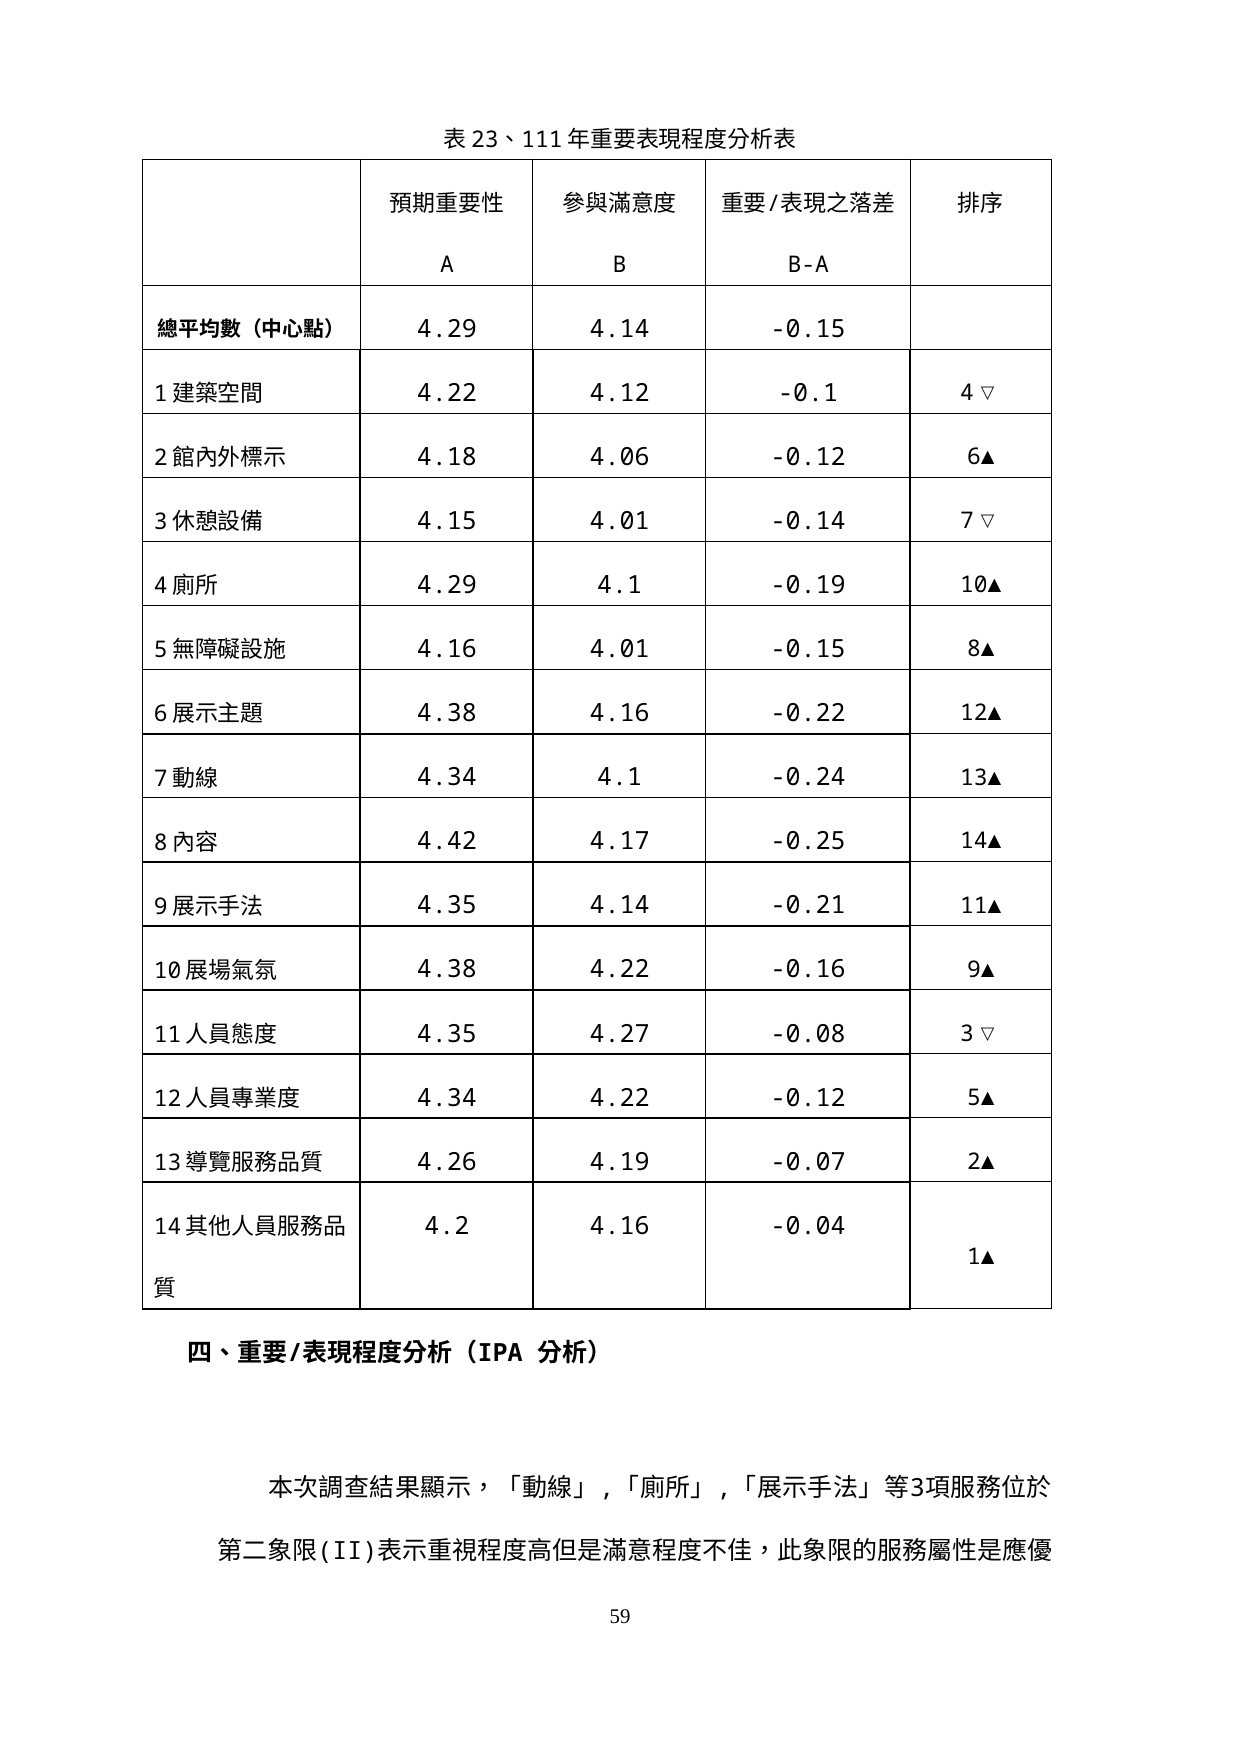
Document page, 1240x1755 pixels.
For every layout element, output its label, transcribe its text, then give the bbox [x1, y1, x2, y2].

table_cell -0.25 [706, 798, 909, 861]
table_cell 2館內外標示 [143, 414, 359, 477]
table_header 排序 [911, 160, 1051, 285]
table_cell 12▲ [911, 670, 1051, 733]
table_cell 4.42 [361, 798, 532, 861]
table_cell -0.19 [706, 542, 909, 605]
table_cell 4.14 [533, 286, 705, 348]
table_cell 5▲ [911, 1054, 1051, 1117]
table_cell 4.29 [361, 542, 532, 605]
table_cell 9▲ [911, 926, 1051, 989]
table_cell 4.26 [361, 1119, 532, 1181]
table_cell 4▽ [911, 350, 1051, 412]
table_cell -0.16 [706, 927, 909, 989]
table_cell 13導覽服務品質 [143, 1119, 359, 1181]
table_cell 8▲ [911, 606, 1051, 669]
table_cell 4.22 [534, 927, 705, 989]
table_cell -0.24 [706, 735, 909, 797]
table_cell 4.19 [534, 1119, 705, 1181]
table_cell 3▽ [911, 990, 1051, 1053]
table_cell 4廁所 [143, 542, 359, 605]
table_cell -0.14 [706, 478, 909, 541]
table_cell 4.18 [361, 414, 532, 477]
table_cell 7動線 [143, 735, 359, 797]
table_cell -0.07 [706, 1119, 909, 1181]
table_cell 4.35 [361, 991, 532, 1053]
table_cell 1建築空間 [143, 350, 359, 412]
table_cell 11▲ [911, 862, 1051, 925]
table_cell [911, 286, 1051, 348]
table_cell 2▲ [911, 1118, 1051, 1181]
table_cell 4.29 [361, 286, 532, 348]
table_cell 4.15 [361, 478, 532, 541]
table_header 預期重要性 A [361, 160, 532, 285]
table_cell 4.22 [534, 1055, 705, 1117]
table_cell 3休憩設備 [143, 478, 359, 541]
table_header [143, 160, 360, 285]
table_cell 4.27 [534, 991, 705, 1053]
table_cell 4.16 [534, 670, 705, 733]
text 本次調查結果顯示，「動線」,「廁所」,「展示手法」等3項服務位於第二象限(II)表示重視程度高但是滿意程度不佳，此象限的服務屬性是應優先加強改善的重點。而「展示主題」,「內容」,「展場氣氛」,「人員態度」,「人員專業度」,5項服務位於第一象限(I)表示重視程度與滿意程度的評價皆高，落在此象限中的服務項目應該繼續保持。在第三象限(III)中，「建築空間」,「館內外標示」,「休憩設備」,「無障礙設施」重要與滿意程度兩者皆差，此象限的屬性為次要改善項目。而落第四象限(IV)表示重視程度低但是滿意程度高，「導覽服務品質」,「其他人員服務品質」，此象限的屬性觀眾較不重視，可思考將此象限的資源，改投注在第二象限的服務之上。 [217, 1444, 1052, 1569]
table_cell 4.16 [534, 1183, 705, 1308]
table_cell 6▲ [911, 414, 1051, 477]
table_cell 4.22 [361, 350, 532, 412]
table_cell -0.22 [706, 670, 909, 733]
table_cell 4.34 [361, 1055, 532, 1117]
subtitle 四、重要/表現程度分析（IPA 分析） [187, 1309, 1052, 1372]
table_cell 9展示手法 [143, 863, 359, 925]
table_cell -0.12 [706, 1055, 909, 1117]
table_cell 4.16 [361, 606, 532, 669]
table_cell -0.15 [706, 606, 909, 669]
table_cell 4.14 [534, 863, 705, 925]
text 表23、111年重要表現程度分析表 [187, 96, 1052, 159]
table_cell 8內容 [143, 798, 359, 861]
table_cell -0.12 [706, 414, 909, 477]
table_cell 4.35 [361, 863, 532, 925]
table_cell 4.38 [361, 927, 532, 989]
table_cell 4.01 [534, 478, 705, 541]
table_cell 總平均數（中心點） [143, 286, 360, 348]
table_cell 10展場氣氛 [143, 927, 359, 989]
table_cell 4.1 [534, 542, 705, 605]
table_cell 4.12 [534, 350, 705, 412]
table_cell 11人員態度 [143, 991, 359, 1053]
table_cell -0.15 [706, 286, 910, 348]
table_cell 4.34 [361, 735, 532, 797]
table_cell -0.04 [706, 1183, 909, 1308]
table_cell 12人員專業度 [143, 1055, 359, 1117]
table_cell 4.06 [534, 414, 705, 477]
table_cell 4.01 [534, 606, 705, 669]
table_cell 4.1 [534, 735, 705, 797]
table_header 參與滿意度 B [533, 160, 705, 285]
table_cell 10▲ [911, 542, 1051, 605]
table_cell -0.08 [706, 991, 909, 1053]
table_cell 5無障礙設施 [143, 606, 359, 669]
table_cell 6展示主題 [143, 670, 359, 733]
table_cell 14其他人員服務品質 [143, 1183, 359, 1308]
table_cell 7▽ [911, 478, 1051, 541]
table_cell 14▲ [911, 798, 1051, 861]
table_cell 4.17 [534, 798, 705, 861]
table_cell -0.1 [706, 350, 909, 412]
table_cell 4.2 [361, 1183, 532, 1308]
table_header 重要/表現之落差 B-A [706, 160, 910, 285]
table_cell 1▲ [911, 1182, 1051, 1308]
table_cell 13▲ [911, 734, 1051, 797]
table_cell 4.38 [361, 670, 532, 733]
table_cell -0.21 [706, 863, 909, 925]
